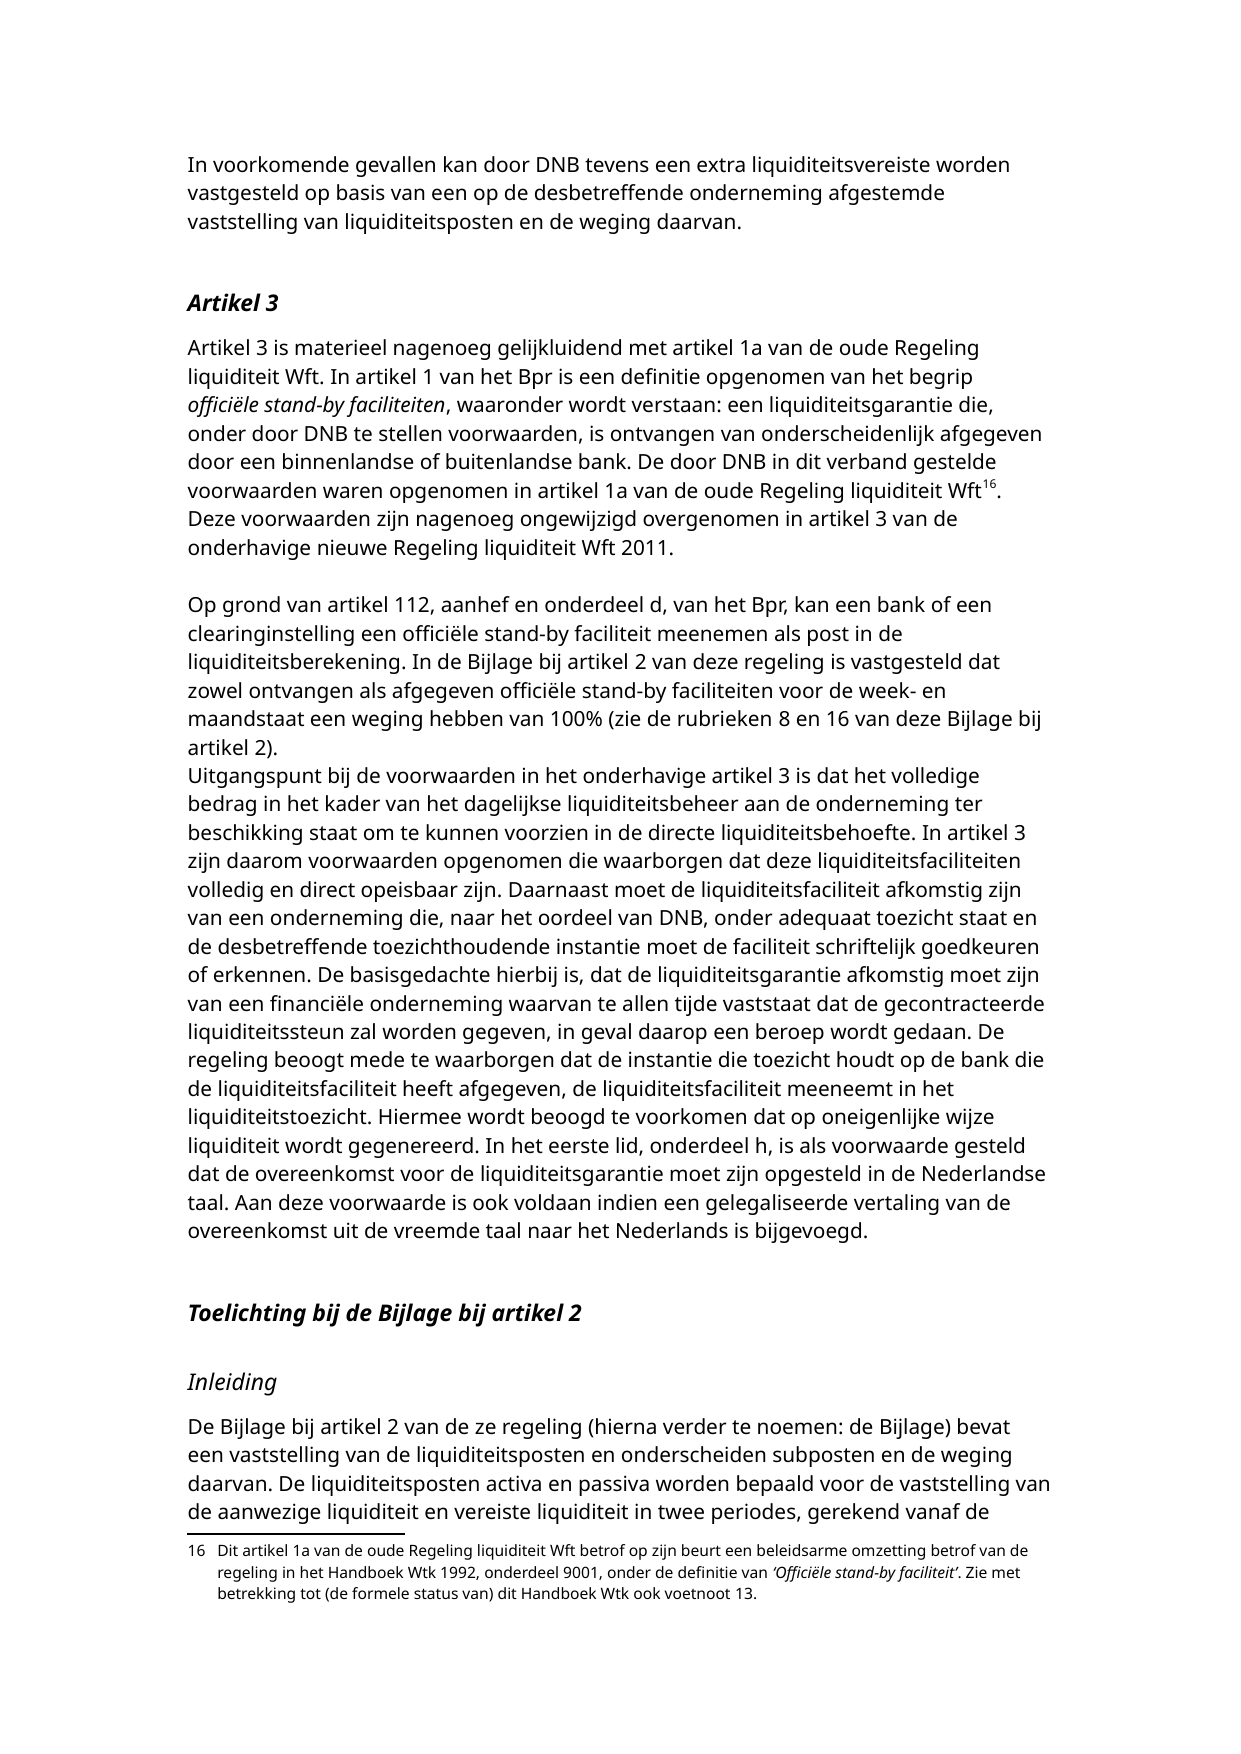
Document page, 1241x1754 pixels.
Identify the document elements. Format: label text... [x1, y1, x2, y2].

subtitle Artikel 3 [187, 874, 1053, 905]
text Uitgangspunt bij de voorwaarden in het onderhavige artikel 3 is dat het volledige bedrag in het kader van het dagelijkse liquiditeitsbeheer aan de onderneming ter beschikking staat om te kunnen voorzien in de directe liquiditeitsbehoefte. In artikel 3 zijn daarom voorwaarden opgenomen die waarborgen dat deze liquiditeitsfaciliteiten volledig en direct opeisbaar zijn. Daarnaast moet de liquiditeitsfaciliteit afkomstig zijn van een onderneming die, naar het oordeel van DNB, onder adequaat toezicht staat en de desbetreffende toezichthoudende instantie moet de faciliteit schriftelijk goedkeuren of erkennen. De basisgedachte hierbij is, dat de liquiditeitsgarantie afkomstig moet zijn van een financiële onderneming waarvan te allen tijde vaststaat dat de gecontracteerde liquiditeitssteun zal worden gegeven, in geval daarop een beroep wordt gedaan. De regeling beoogt mede te waarborgen dat de instantie die toezicht houdt op de bank die de liquiditeitsfaciliteit heeft afgegeven, de liquiditeitsfaciliteit meeneemt in het liquiditeitstoezicht. Hiermee wordt beoogd te voorkomen dat op oneigenlijke wijze liquiditeit wordt gegenereerd. In het eerste lid, onderdeel h, is als voorwaarde gesteld dat de overeenkomst voor de liquiditeitsgarantie moet zijn opgesteld in de Nederlandse taal. Aan deze voorwaarde is ook voldaan indien een gelegaliseerde vertaling van de overeenkomst uit de vreemde taal naar het Nederlands is bijgevoegd. [187, 1348, 1053, 1462]
text De in de Bijlage bij artikel 2 bedoelde liquiditeitsposten en de weging daarvan gelden in beginsel standaard en op gelijke wijze voor iedere bank of clearinginstelling die onder de reikwijdte van deze regeling valt. In individuele gevallen kan evenwel van die standaardbenadering worden afgeweken. DNB kan immers op grond van artikel 3:63, vierde lid, van de Wft, op aanvraag, geheel of gedeeltelijk en al dan niet voor bepaalde tijd, ontheffing verlenen van het eerste of tweede lid van dat wetsartikel (inzake het vereiste van voldoende liquiditeit) indien de aanvrager aantoont dat daaraan redelijkerwijs niet kan worden voldaan en dat de doeleinden die dat artikel beoogt te bereiken anderszins worden bereikt. [187, 150, 1053, 207]
text In voorkomende gevallen kan door DNB tevens een extra liquiditeitsvereiste worden vastgesteld op basis van een op de desbetreffende onderneming afgestemde vaststelling van liquiditeitsposten en de weging daarvan. [187, 737, 1053, 822]
text Op grond van artikel 112, aanhef en onderdeel d, van het Bpr, kan een bank of een clearinginstelling een officiële stand-by faciliteit meenemen als post in de liquiditeitsberekening. In de Bijlage bij artikel 2 van deze regeling is vastgesteld dat zowel ontvangen als afgegeven officiële stand-by faciliteiten voor de week- en maandstaat een weging hebben van 100% (zie de rubrieken 8 en 16 van deze Bijlage bij artikel 2). [187, 1177, 1053, 1348]
list specifieke omstandigheden die van invloed zijn op de liquiditeitspositie van de betrokken onderneming, bijvoorbeeld omstandigheden die verband houden met de plaats die een onderneming inneemt in een financiële groep of met de karakteristieken van groepen van cliënten van de onderneming, of met de karakteristieken van financiële markten waarin de onderneming haar werkzaamheden verricht, al dan niet tot uitdrukking komend in concentratierisico’s. [187, 508, 1053, 707]
text Artikel 3 is materieel nagenoeg gelijkluidend met artikel 1a van de oude Regeling liquiditeit Wft. In artikel 1 van het Bpr is een definitie opgenomen van het begrip officiële stand-by faciliteiten, waaronder wordt verstaan: een liquiditeitsgarantie die, onder door DNB te stellen voorwaarden, is ontvangen van onderscheidenlijk afgegeven door een binnenlandse of buitenlandse bank. De door DNB in dit verband gestelde voorwaarden waren opgenomen in artikel 1a van de oude Regeling liquiditeit Wft. Deze voorwaarden zijn nagenoeg ongewijzigd overgenomen in artikel 3 van de onderhavige nieuwe Regeling liquiditeit Wft 2011. [187, 920, 1053, 1148]
list de door DNB uitgevoerde evaluatie (het Supervisory Review and Evaluation Process; SREP), bedoeld in artikel 3:18a, eerste lid, van de Wft, met betrekking tot het risicomanagement van de onderneming, gericht op het liquiditeitsrisico van de betrokken instelling (het Internal Liquidity Adequacy Assessment Process; ILAAP); en [187, 366, 1053, 508]
text Dit artikel 1a van de oude Regeling liquiditeit Wft betrof op zijn beurt een beleidsarme omzetting betrof van de regeling in het Handboek Wtk 1992, onderdeel 9001, onder de definitie van ‘Officiële stand-by faciliteit’. Zie met betrekking tot (de formele status van) dit Handboek Wtk ook voetnoot 13. [187, 1490, 1053, 1604]
text Anderzijds kan DNB aan afzonderlijke ondernemingen hogere liquiditeitseisen opleggen, indien DNB van oordeel is dat de op basis van de Bijlage bij artikel 2 berekende liquiditeit onvoldoende is. Bij die afweging spelen onder meer de volgende elementen een rol: [187, 207, 1053, 321]
